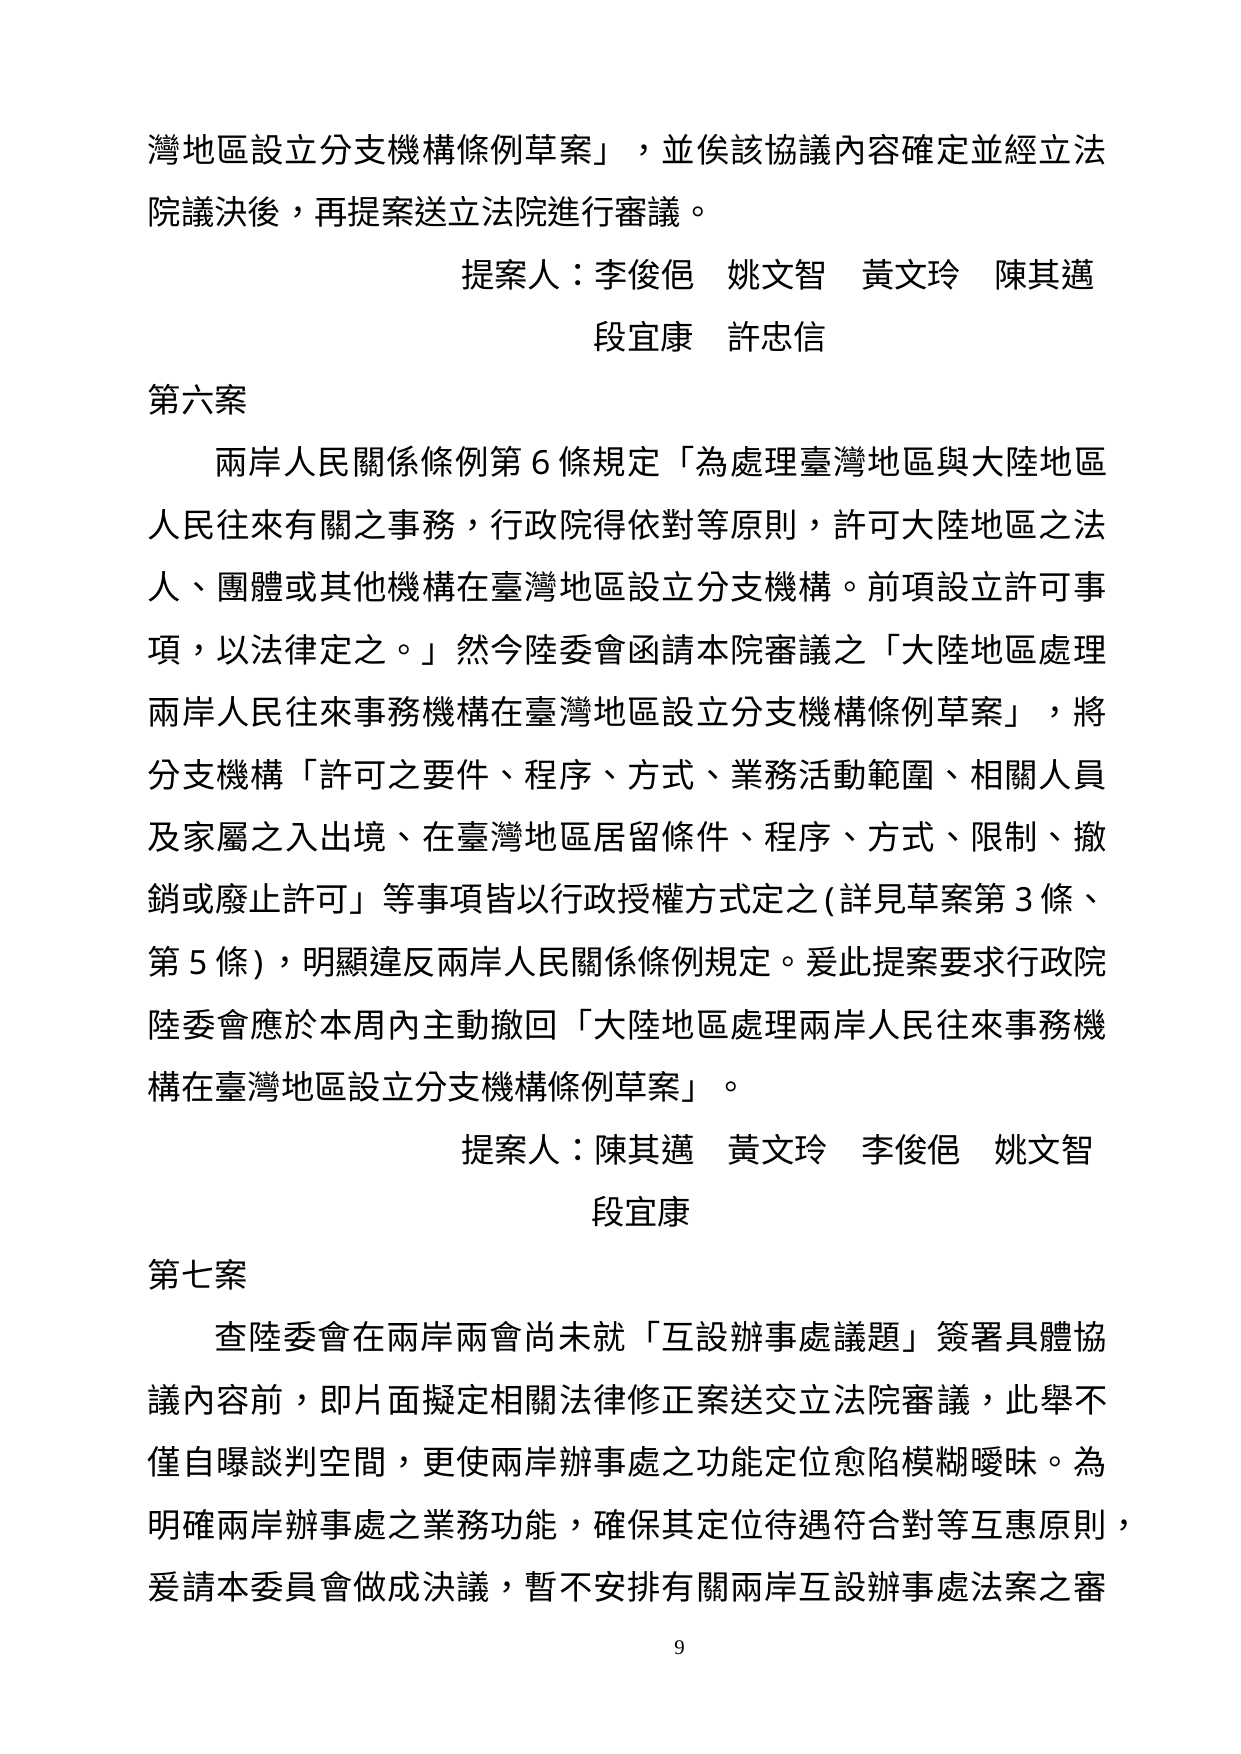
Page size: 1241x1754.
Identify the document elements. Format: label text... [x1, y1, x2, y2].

text 灣地區設立分支機構條例草案」，並俟該協議內容確定並經立法院議決後，再提案送立法院進行審議。 [148, 106, 1108, 231]
text 第七案 [148, 1231, 1211, 1293]
text 提案人：李俊俋 姚文智 黃文玲 陳其邁 [148, 231, 1108, 293]
text 第六案 [148, 356, 1211, 418]
text 提案人：陳其邁 黃文玲 李俊俋 姚文智 [148, 1106, 1108, 1168]
text 段宜康 [148, 1168, 1108, 1231]
text 兩岸人民關係條例第6條規定「為處理臺灣地區與大陸地區人民往來有關之事務，行政院得依對等原則，許可大陸地區之法人、團體或其他機構在臺灣地區設立分支機構。前項設立許可事項，以法律定之。」然今陸委會函請本院審議之「大陸地區處理兩岸人民往來事務機構在臺灣地區設立分支機構條例草案」，將分支機構「許可之要件、程序、方式、業務活動範圍、相關人員及家屬之入出境、在臺灣地區居留條件、程序、方式、限制、撤銷或廢止許可」等事項皆以行政授權方式定之(詳見草案第3條、第5條)，明顯違反兩岸人民關係條例規定。爰此提案要求行政院陸委會應於本周內主動撤回「大陸地區處理兩岸人民往來事務機構在臺灣地區設立分支機構條例草案」。 [148, 418, 1108, 1106]
text 查陸委會在兩岸兩會尚未就「互設辦事處議題」簽署具體協議內容前，即片面擬定相關法律修正案送交立法院審議，此舉不僅自曝談判空間，更使兩岸辦事處之功能定位愈陷模糊曖昧。為明確兩岸辦事處之業務功能，確保其定位待遇符合對等互惠原則，爰請本委員會做成決議，暫不安排有關兩岸互設辦事處法案之審查，俟兩會就互設辦事處議題完成實質協商並簽署協議送本院審議後，本委員會始得進行法案審議。 [148, 1293, 1108, 1606]
text 段宜康 許忠信 [148, 293, 1108, 356]
